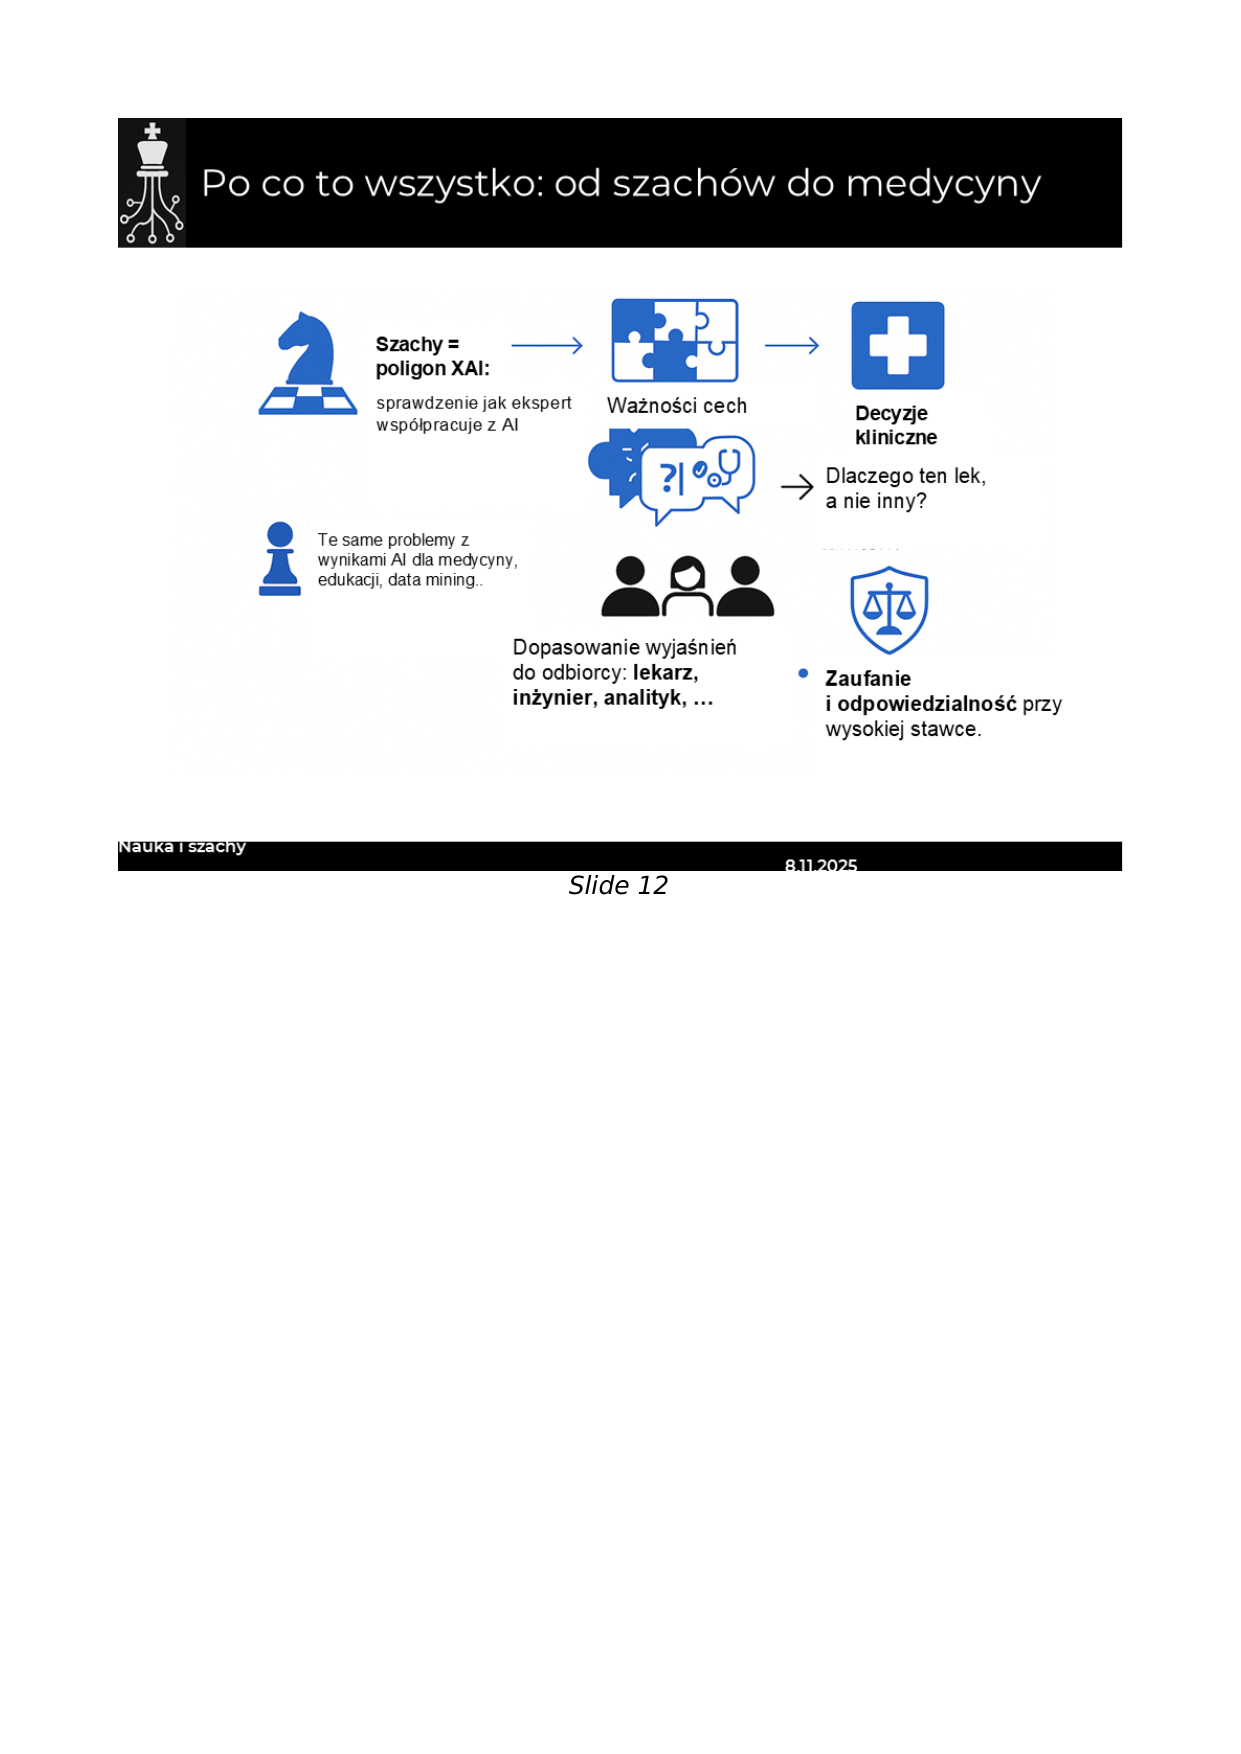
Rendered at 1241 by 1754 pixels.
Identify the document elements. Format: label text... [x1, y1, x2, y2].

picture [118, 118, 1123, 871]
text Slide 12 [118, 871, 1122, 900]
